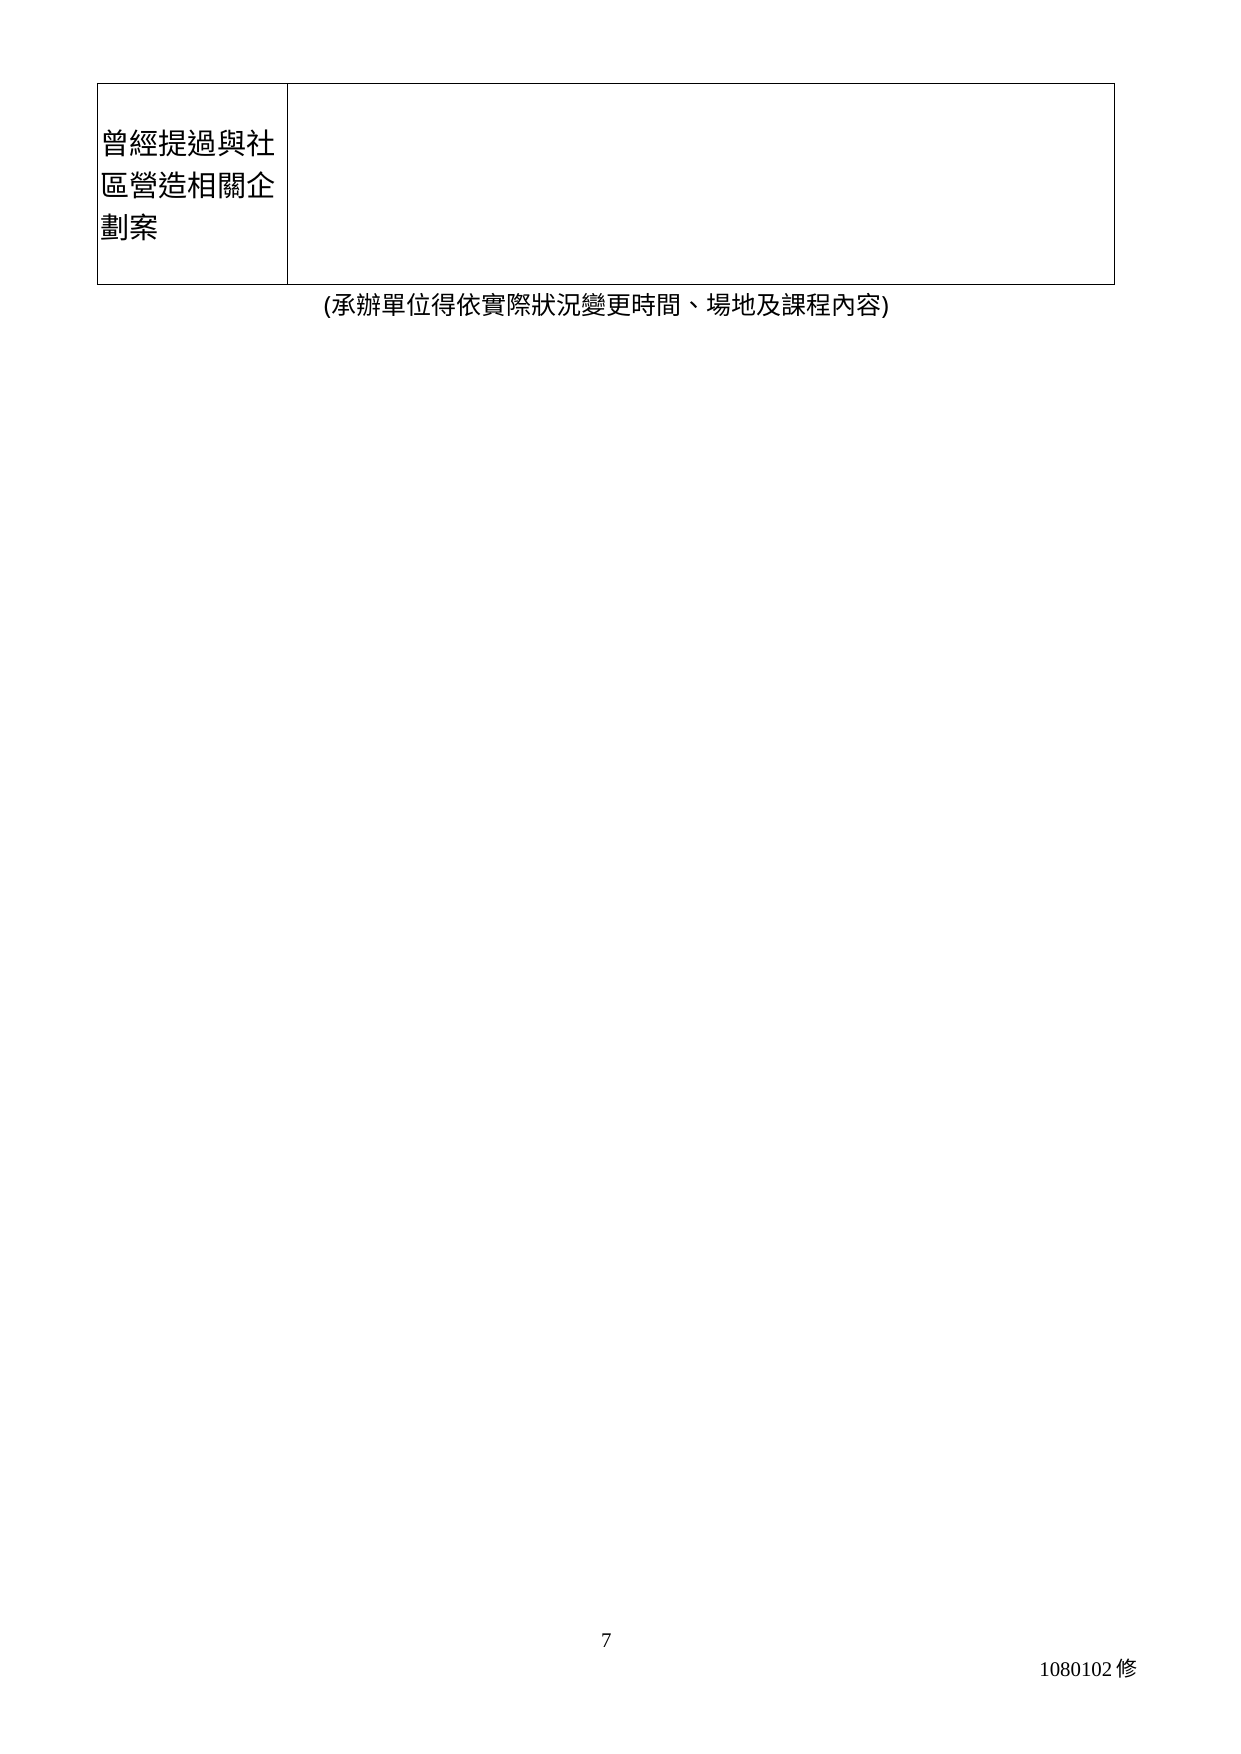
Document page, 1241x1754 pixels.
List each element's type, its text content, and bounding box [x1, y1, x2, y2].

table_cell [288, 84, 1114, 284]
text (承辦單位得依實際狀況變更時間、場地及課程內容) [75, 285, 1137, 322]
table_cell 曾經提過與社 區營造相關企 劃案 [98, 84, 287, 284]
